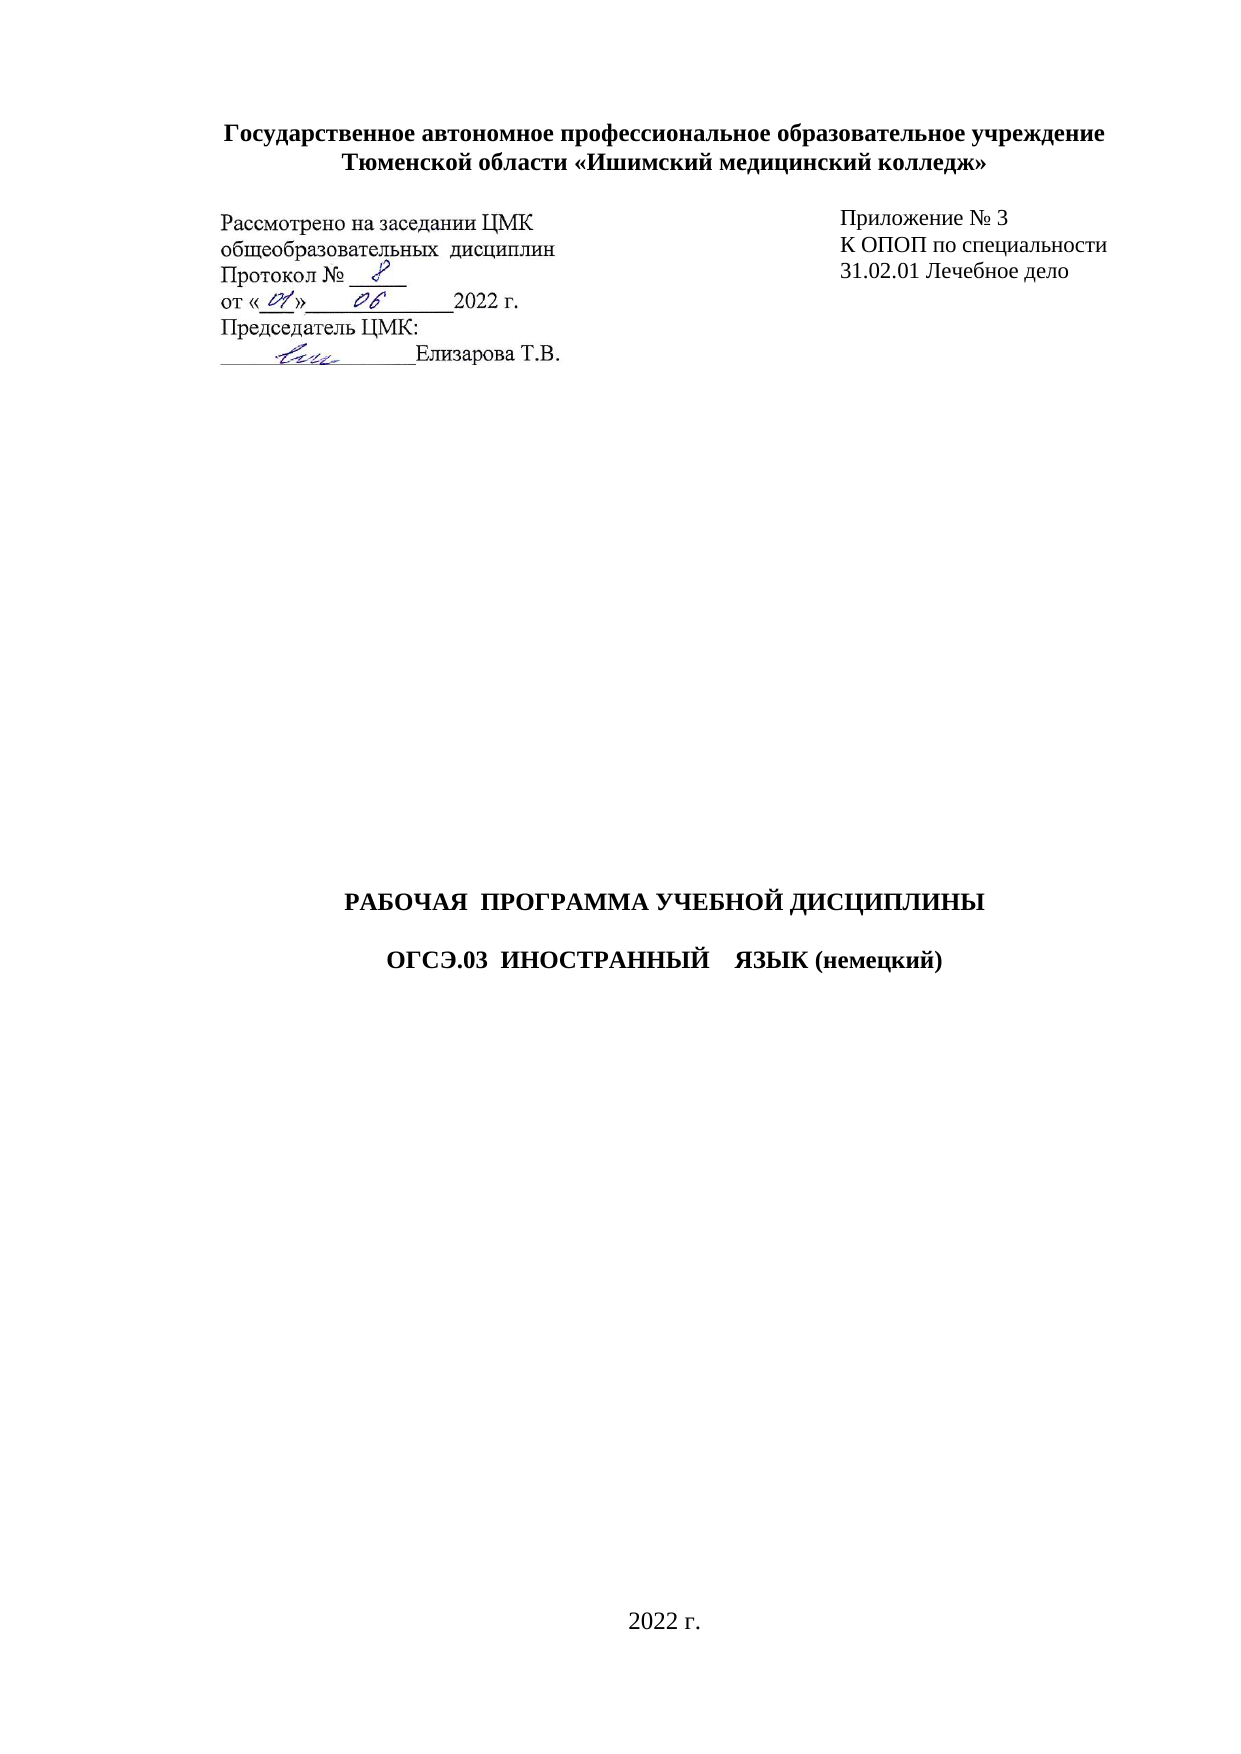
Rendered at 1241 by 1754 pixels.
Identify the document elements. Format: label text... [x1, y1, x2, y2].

table_header [567, 204, 828, 283]
text Тюменской области «Ишимский медицинский колледж» [177, 147, 1152, 176]
text Государственное автономное профессиональное образовательное учреждение [177, 118, 1152, 147]
text РАБОЧАЯ ПРОГРАММА УЧЕБНОЙ ДИСЦИПЛИНЫ [177, 887, 1152, 916]
text 2022 г. [177, 1606, 1152, 1635]
picture [206, 201, 567, 365]
text ОГСЭ.03 ИНОСТРАННЫЙ ЯЗЫК (немецкий) [177, 945, 1152, 973]
table_header Приложение № 3 К ОПОП по специальности 31.02.01 Лечебное дело [829, 204, 1174, 283]
table_header [177, 204, 206, 283]
